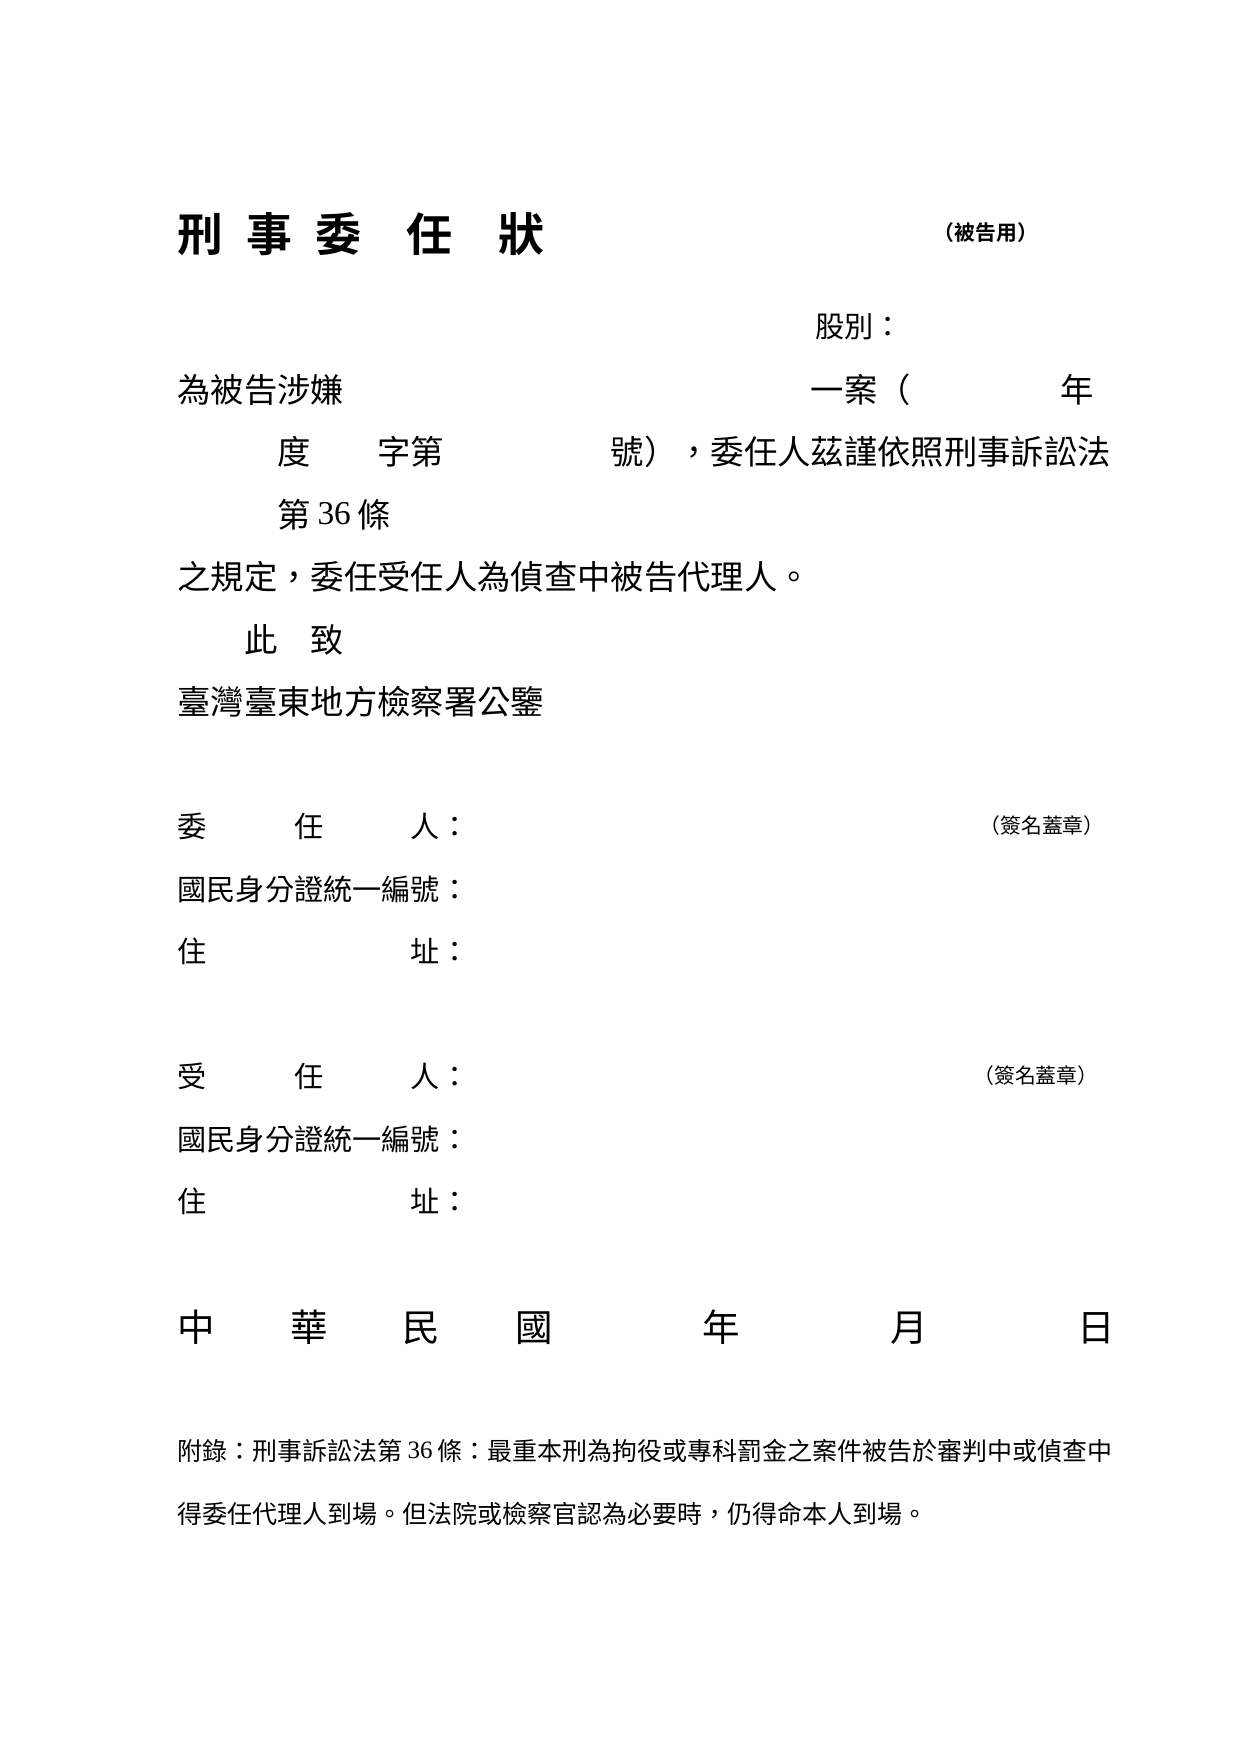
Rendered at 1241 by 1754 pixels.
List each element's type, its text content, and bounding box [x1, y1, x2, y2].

text 臺灣臺東地方檢察署公鑒 [177, 658, 1122, 721]
text 為被告涉嫌 一案（ 年度 字第 號），委任人茲謹依照刑事訴訟法第36條 [177, 346, 1122, 533]
text 之規定，委任受任人為偵查中被告代理人。 [177, 533, 1122, 596]
text 住 址： [177, 1158, 1122, 1221]
text 中 華 民 國 年 月 日 [177, 1283, 1122, 1346]
text 國民身分證統一編號： [177, 1096, 1122, 1158]
text 國民身分證統一編號： [177, 846, 1122, 908]
text 受 任 人： （簽名蓋章） [177, 1033, 1122, 1096]
text 此 致 [177, 596, 1122, 658]
text 附錄：刑事訴訟法第36條：最重本刑為拘役或專科罰金之案件被告於審判中或偵查中得委任代理人到場。但法院或檢察官認為必要時，仍得命本人到場。 [177, 1408, 1122, 1533]
text 刑 事 委 任 狀 （被告用） [177, 158, 1115, 283]
text 住 址： [177, 908, 1122, 971]
text 股別： [177, 283, 1122, 346]
text 委 任 人： （簽名蓋章） [177, 783, 1122, 846]
